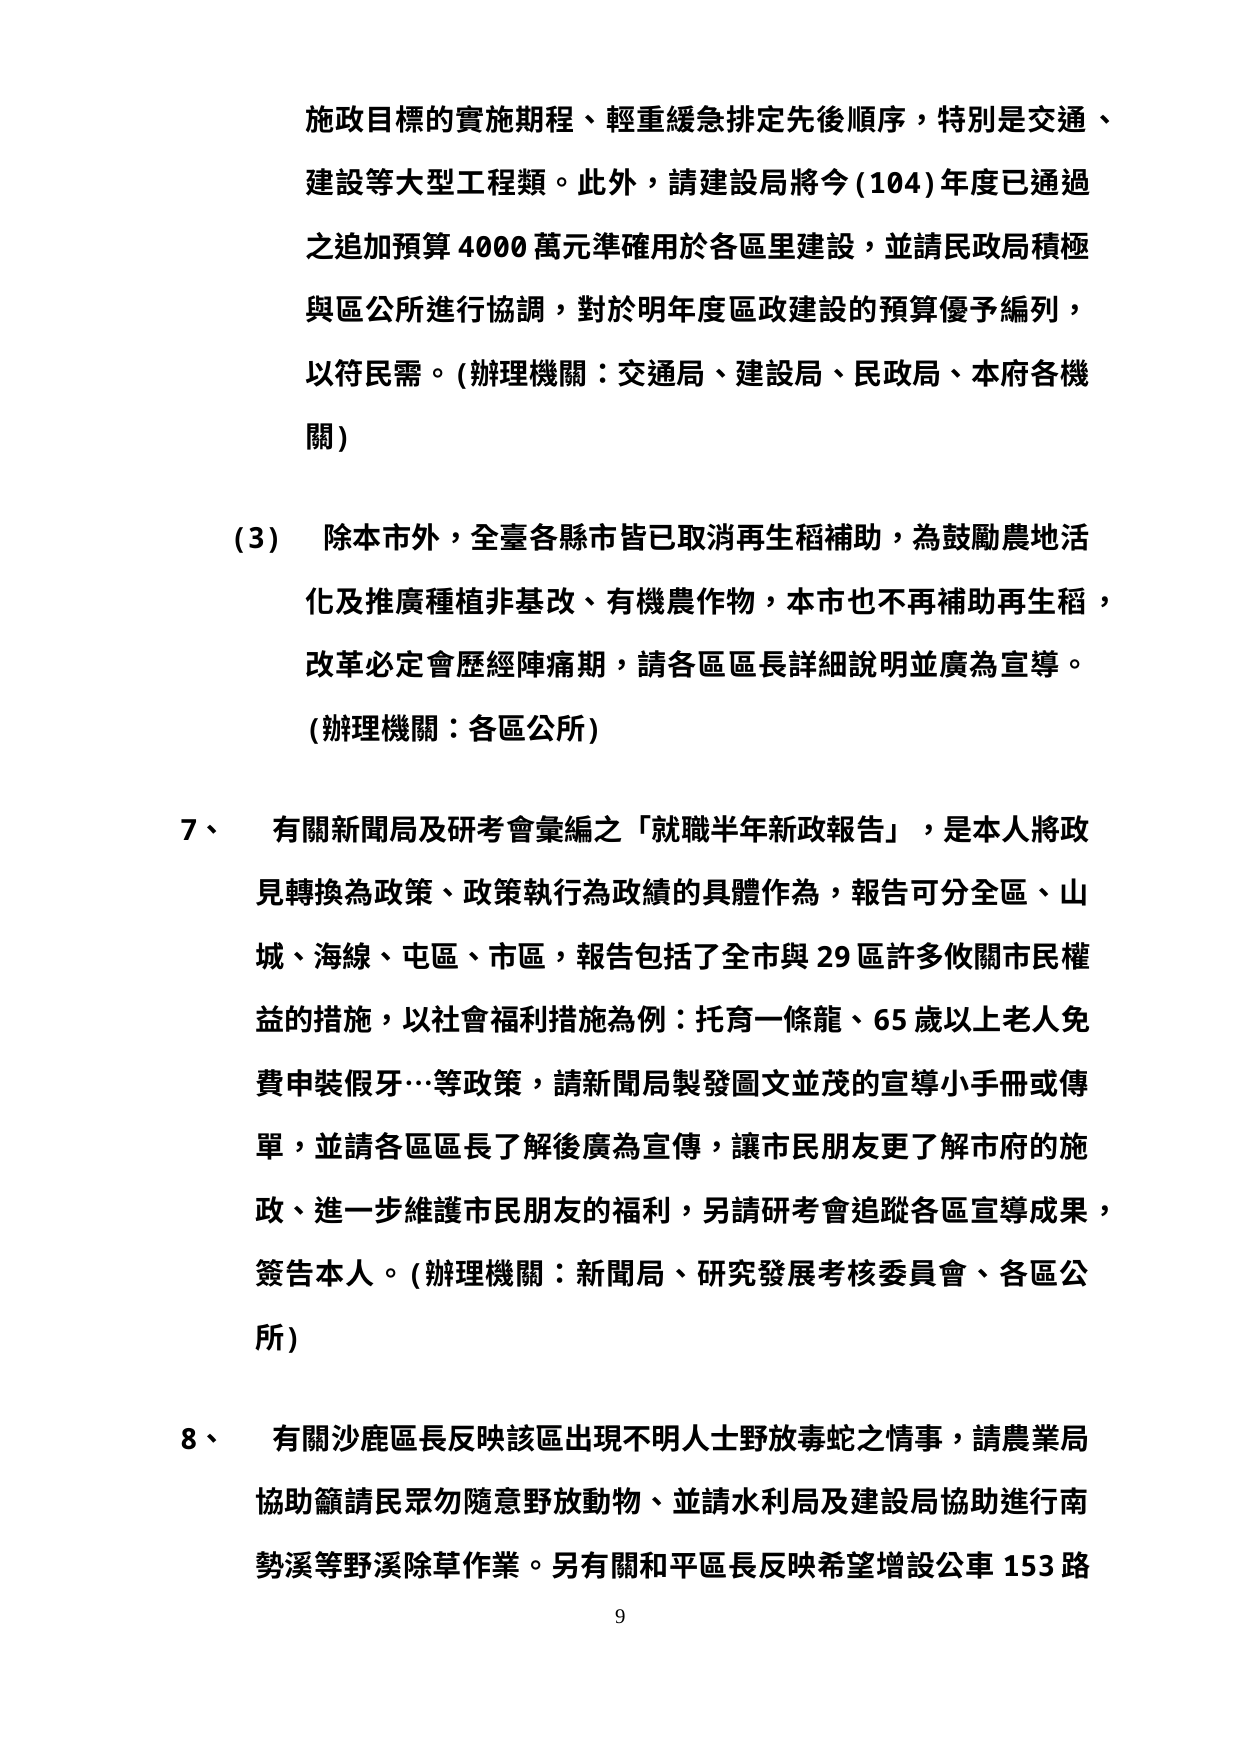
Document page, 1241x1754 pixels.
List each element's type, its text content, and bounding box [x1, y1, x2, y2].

list 有關新聞局及研考會彙編之「就職半年新政報告」，是本人將政見轉換為政策、政策執行為政績的具體作為，報告可分全區、山城、海線、屯區、市區，報告包括了全市與29區許多攸關市民權益的措施，以社會福利措施為例：托育一條龍、65歲以上老人免費申裝假牙…等政策，請新聞局製發圖文並茂的宣導小手冊或傳單，並請各區區長了解後廣為宣傳，讓市民朋友更了解市府的施政、進一步維護市民朋友的福利，另請研考會追蹤各區宣導成果，簽告本人。(辦理機關：新聞局、研究發展考核委員會、各區公所) [180, 806, 1090, 1357]
list 除本市外，全臺各縣市皆已取消再生稻補助，為鼓勵農地活化及推廣種植非基改、有機農作物，本市也不再補助再生稻，改革必定會歷經陣痛期，請各區區長詳細說明並廣為宣導。(辦理機關：各區公所) [230, 515, 1090, 748]
list 有關沙鹿區長反映該區出現不明人士野放毒蛇之情事，請農業局協助籲請民眾勿隨意野放動物、並請水利局及建設局協助進行南勢溪等野溪除草作業。另有關和平區長反映希望增設公車153路線停靠站、以及相關局處出席中央召開臺8線道路協商會議等，請併入和平專案，由林副市長協助督導處理。(辦理機關：農業局、水利局、建設局、研究發展考核委員會) [180, 1415, 1090, 1584]
list 請各局處長務必詳加檢視各局處105年度編列之預算，依據施政目標的實施期程、輕重緩急排定先後順序，特別是交通、建設等大型工程類。此外，請建設局將今(104)年度已通過之追加預算4000萬元準確用於各區里建設，並請民政局積極與區公所進行協調，對於明年度區政建設的預算優予編列，以符民需。(辦理機關：交通局、建設局、民政局、本府各機關) [230, 96, 1090, 456]
